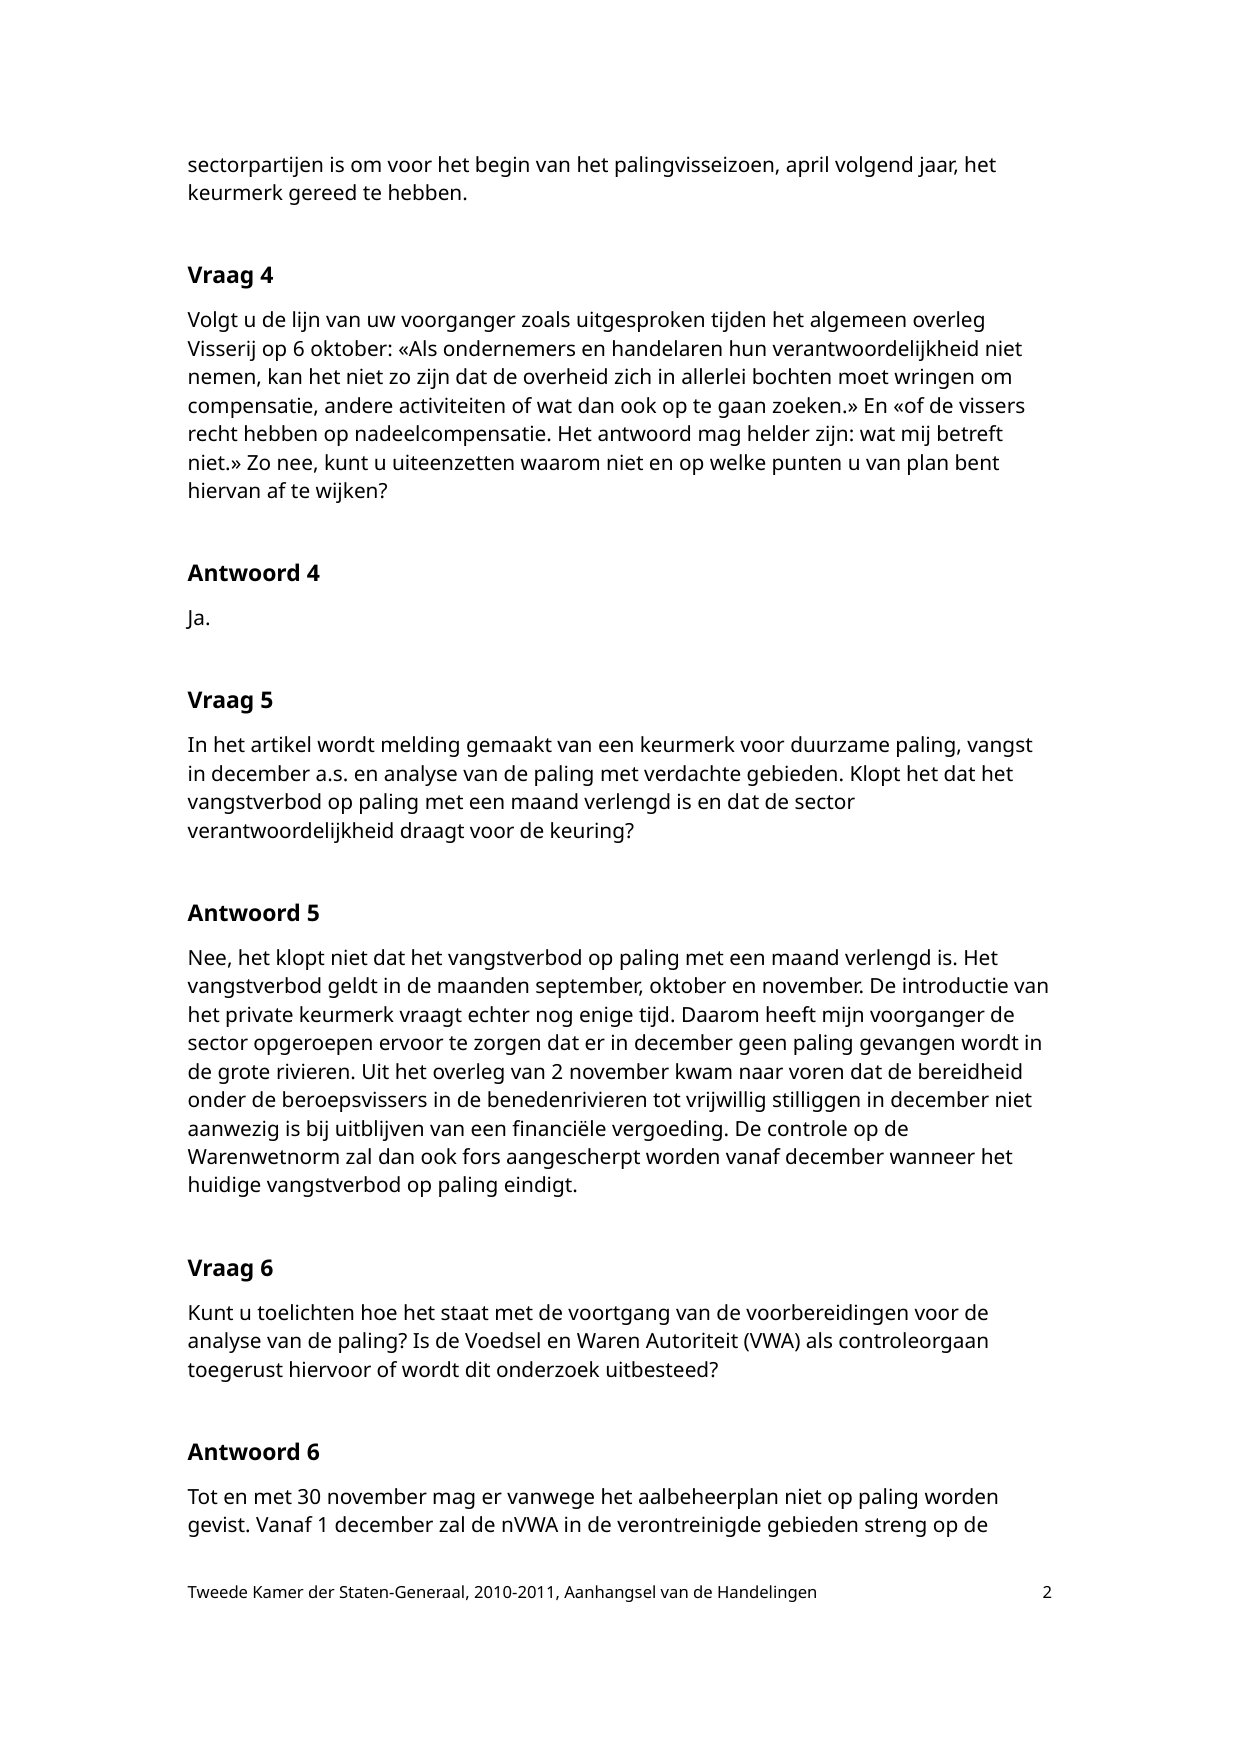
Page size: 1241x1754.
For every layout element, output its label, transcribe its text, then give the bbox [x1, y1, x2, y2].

subtitle Vraag 5 [187, 713, 1053, 744]
subtitle Vraag 4 [187, 288, 1053, 319]
text Kunt u toelichten hoe het staat met de voortgang van de voorbereidingen voor de analyse van de paling? Is de Voedsel en Waren Autoriteit (VWA) als controleorgaan toegerust hiervoor of wordt dit onderzoek uitbesteed? [187, 1326, 1053, 1412]
subtitle Vraag 6 [187, 1280, 1053, 1311]
text Ja. [187, 632, 1053, 660]
text Tot en met 30 november mag er vanwege het aalbeheerplan niet op paling worden gevist. Vanaf 1 december zal de nVWA in de verontreinigde gebieden streng op de dioxinenorm controleren. De nVWA stelt hiervoor een gericht plan van aanpak op. Onderdeel hiervan is een dioxine-analyse van de palingmonsters. De nVWA is zelf niet toegerust analyses uit te voeren naar alle genormeerde dioxines en dioxineachtige PCB’s. De nVWA zal de palingmonsters daarom door het RIKIILT laten analyseren. [187, 1510, 1053, 1539]
subtitle Antwoord 4 [187, 586, 1053, 617]
subtitle Antwoord 5 [187, 925, 1053, 957]
text In het artikel wordt melding gemaakt van een keurmerk voor duurzame paling, vangst in december a.s. en analyse van de paling met verdachte gebieden. Klopt het dat het vangstverbod op paling met een maand verlengd is en dat de sector verantwoordelijkheid draagt voor de keuring? [187, 759, 1053, 873]
subtitle Antwoord 6 [187, 1464, 1053, 1495]
text Nee, wel is besproken de voortgang van een privaat keurmerk voor paling en hoe te komen tot een goed werkend en sluitend kwaliteitsborgingssysteem. De inzet van de sectorpartijen is om voor het begin van het palingvisseizoen, april volgend jaar, het keurmerk gereed te hebben. [187, 150, 1053, 235]
text Volgt u de lijn van uw voorganger zoals uitgesproken tijden het algemeen overleg Visserij op 6 oktober: «Als ondernemers en handelaren hun verantwoordelijkheid niet nemen, kan het niet zo zijn dat de overheid zich in allerlei bochten moet wringen om compensatie, andere activiteiten of wat dan ook op te gaan zoeken.» En «of de vissers recht hebben op nadeelcompensatie. Het antwoord mag helder zijn: wat mij betreft niet.» Zo nee, kunt u uiteenzetten waarom niet en op welke punten u van plan bent hiervan af te wijken? [187, 334, 1053, 533]
text Nee, het klopt niet dat het vangstverbod op paling met een maand verlengd is. Het vangstverbod geldt in de maanden september, oktober en november. De introductie van het private keurmerk vraagt echter nog enige tijd. Daarom heeft mijn voorganger de sector opgeroepen ervoor te zorgen dat er in december geen paling gevangen wordt in de grote rivieren. Uit het overleg van 2 november kwam naar voren dat de bereidheid onder de beroepsvissers in de benedenrivieren tot vrijwillig stilliggen in december niet aanwezig is bij uitblijven van een financiële vergoeding. De controle op de Warenwetnorm zal dan ook fors aangescherpt worden vanaf december wanneer het huidige vangstverbod op paling eindigt. [187, 972, 1053, 1227]
